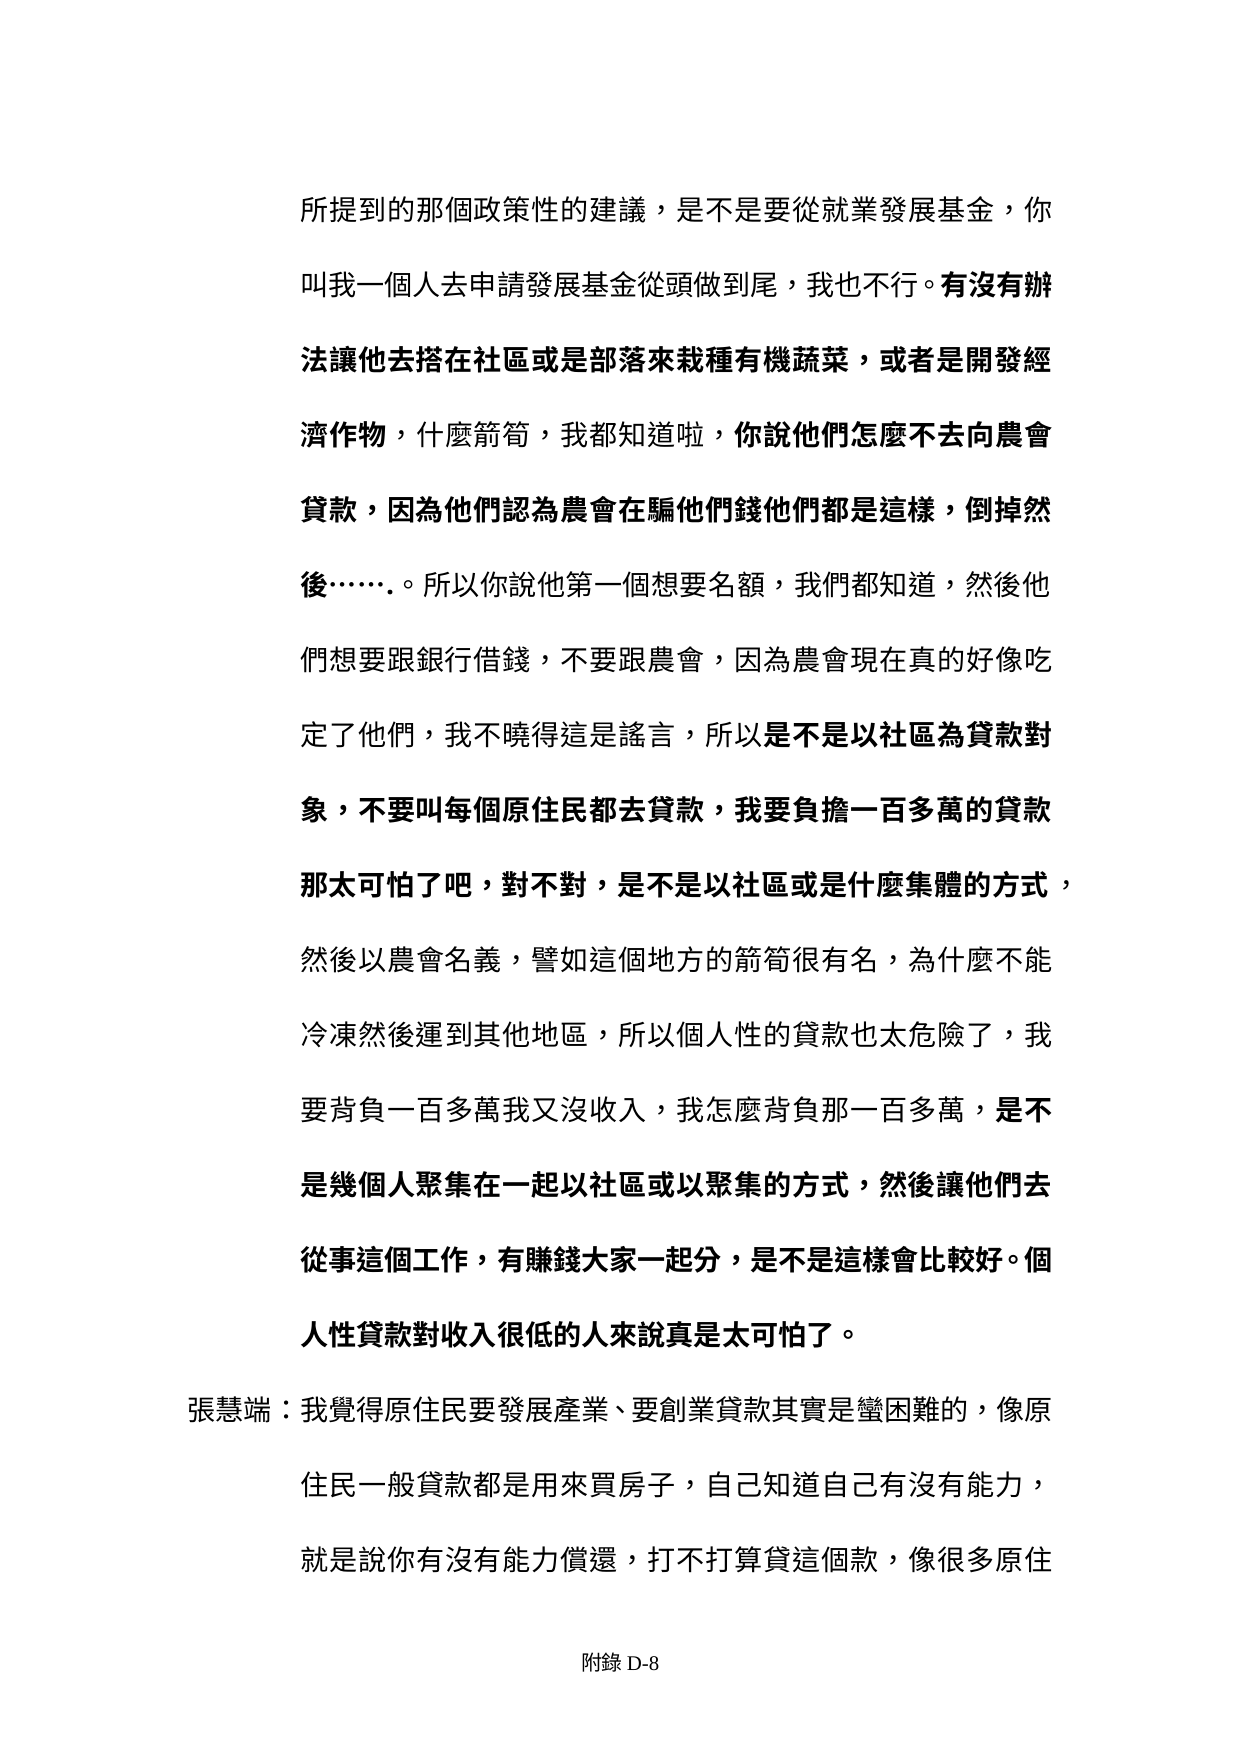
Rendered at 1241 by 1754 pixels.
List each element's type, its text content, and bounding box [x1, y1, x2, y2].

text 范麗娟：是不是造成改變他們今年度收入的主要原因，當然說一般的人沒有嘛，如果是的話，那真的是三個月、六個月，然後對整個原住民部落卻是沒有辦法，所以我覺得是不是配合你最後所提到的那個政策性的建議，是不是要從就業發展基金，你叫我一個人去申請發展基金從頭做到尾，我也不行。有沒有辦法讓他去搭在社區或是部落來栽種有機蔬菜，或者是開發經濟作物，什麼箭筍，我都知道啦，你說他們怎麼不去向農會貸款，因為他們認為農會在騙他們錢他們都是這樣，倒掉然後…….。所以你說他第一個想要名額，我們都知道，然後他們想要跟銀行借錢，不要跟農會，因為農會現在真的好像吃定了他們，我不曉得這是謠言，所以是不是以社區為貸款對象，不要叫每個原住民都去貸款，我要負擔一百多萬的貸款那太可怕了吧，對不對，是不是以社區或是什麼集體的方式，然後以農會名義，譬如這個地方的箭筍很有名，為什麼不能冷凍然後運到其他地區，所以個人性的貸款也太危險了，我要背負一百多萬我又沒收入，我怎麼背負那一百多萬，是不是幾個人聚集在一起以社區或以聚集的方式，然後讓他們去從事這個工作，有賺錢大家一起分，是不是這樣會比較好。個人性貸款對收入很低的人來說真是太可怕了。 [187, 164, 1053, 1364]
text 張慧端：我覺得原住民要發展產業、要創業貸款其實是蠻困難的，像原住民一般貸款都是用來買房子，自己知道自己有沒有能力，就是說你有沒有能力償還，打不打算貸這個款，像很多原住 [187, 1364, 1053, 1589]
